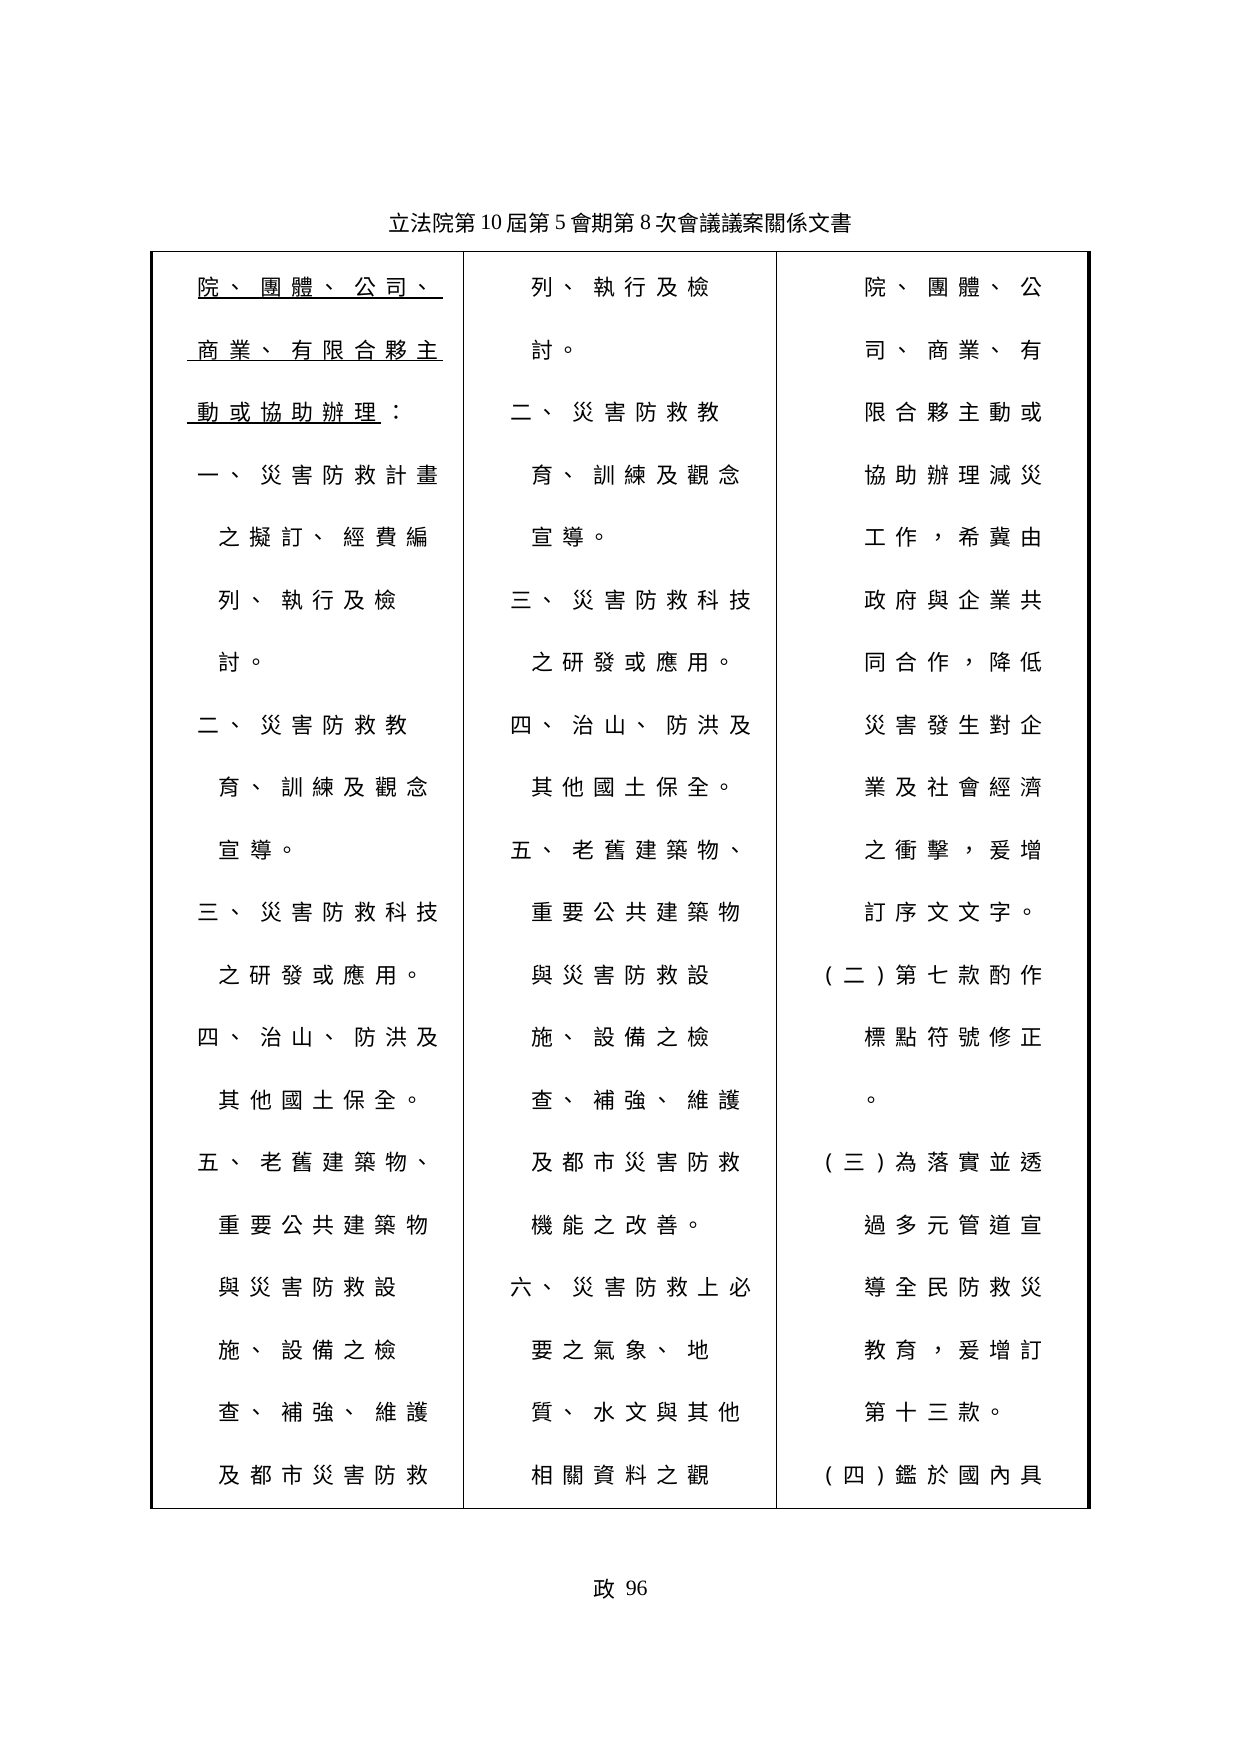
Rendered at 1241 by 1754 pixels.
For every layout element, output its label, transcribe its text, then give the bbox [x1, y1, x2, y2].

table_cell 列、執行及檢討。 二、災害防救教育、訓練及觀念宣導。 三、災害防救科技之研發或應用。 四、治山、防洪及其他國土保全。 五、老舊建築物、重要公共建築物與災害防救設施、設備之檢查、補強、維護及都市災害防救機能之改善。 六、災害防救上必要之氣象、地質、水文與其他相關資料之觀 [464, 252, 776, 1508]
table_cell 院、團體、公司、商業、有限合夥主動或協助辦理： 一、災害防救計畫之擬訂、經費編列、執行及檢討。 二、災害防救教育、訓練及觀念宣導。 三、災害防救科技之研發或應用。 四、治山、防洪及其他國土保全。 五、老舊建築物、重要公共建築物與災害防救設施、設備之檢查、補強、維護及都市災害防救 [153, 252, 463, 1508]
table_cell 院、團體、公司、商業、有限合夥主動或協助辦理減災工作，希冀由政府與企業共同合作，降低災害發生對企業及社會經濟之衝擊，爰增訂序文文字。 (二)第七款酌作標點符號修正。 (三)為落實並透過多元管道宣導全民防救災教育，爰增訂第十三款。 (四)鑑於國內具 [777, 252, 1087, 1508]
